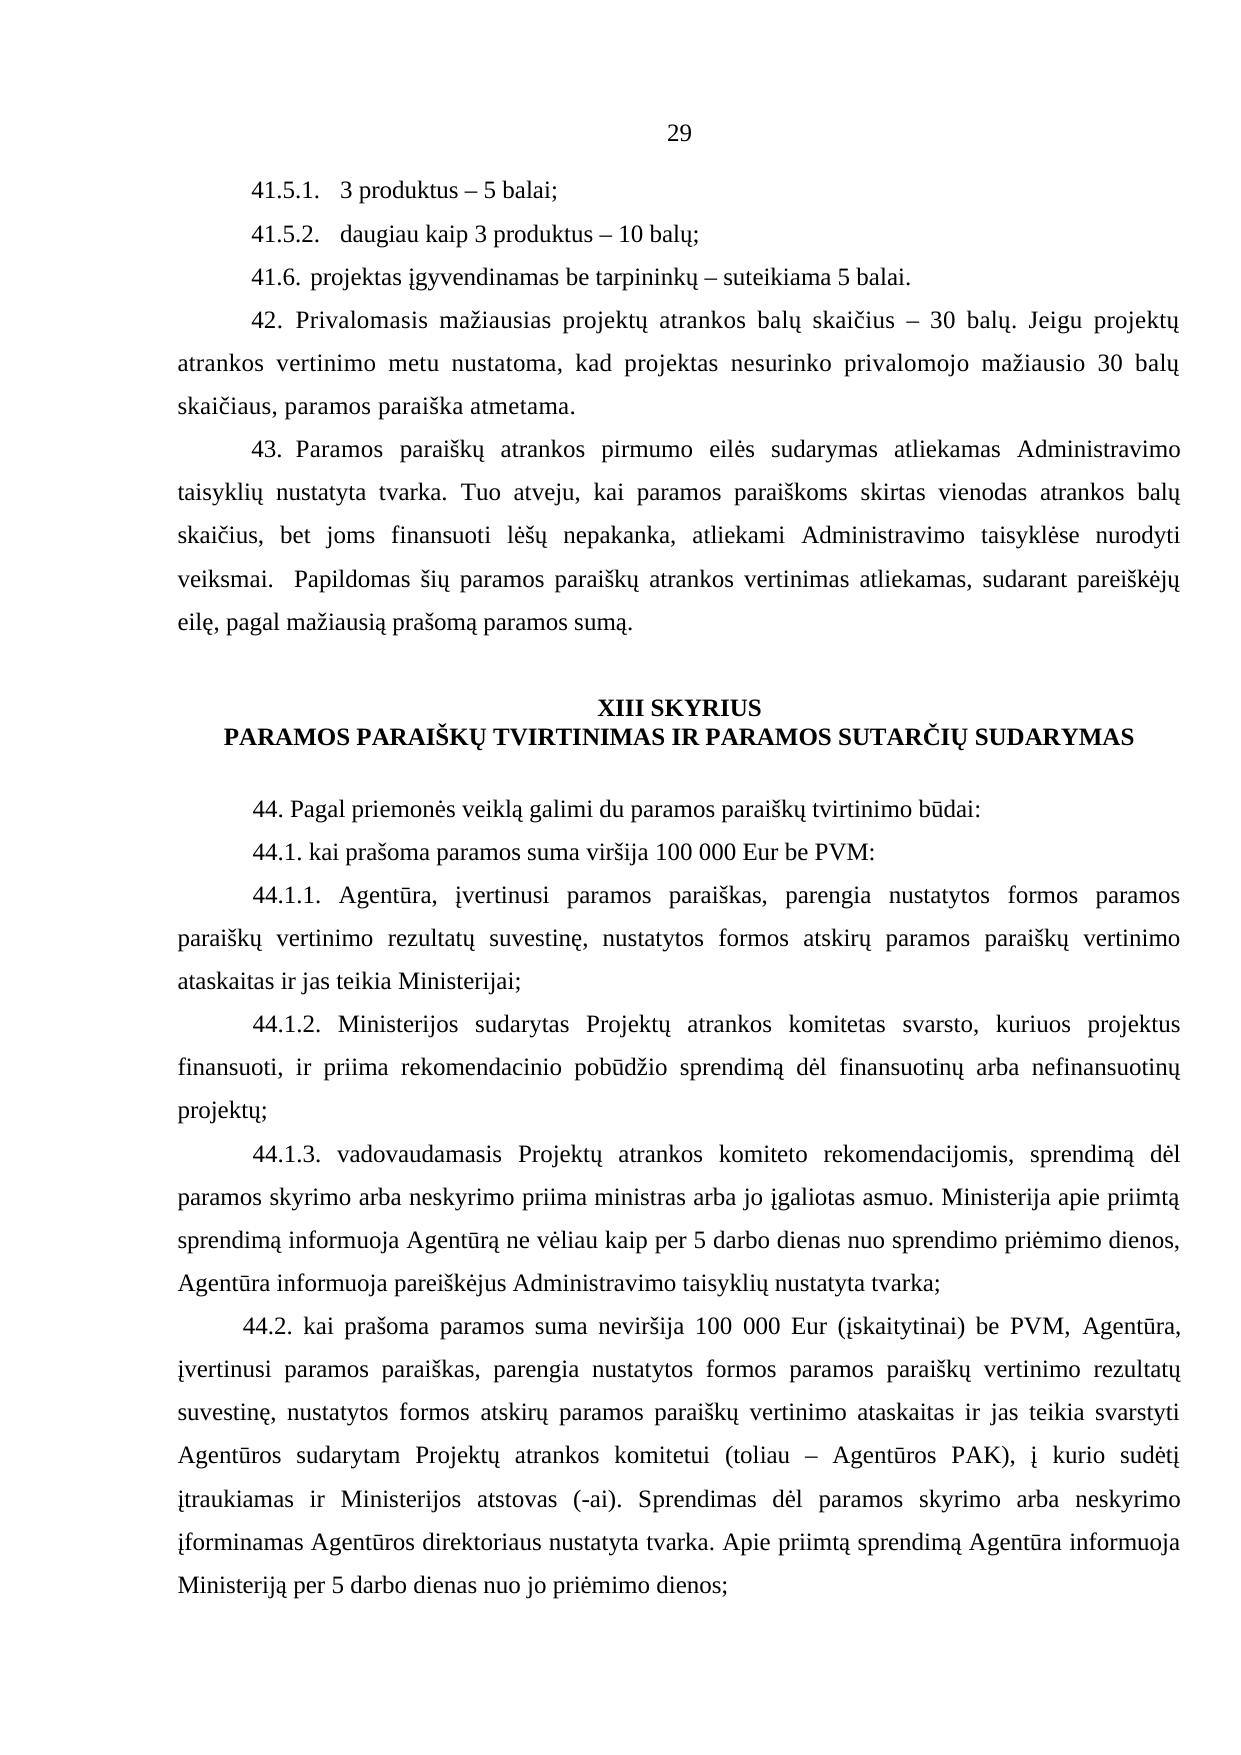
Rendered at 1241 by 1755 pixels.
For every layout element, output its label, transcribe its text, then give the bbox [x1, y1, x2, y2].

text 41.6. projektas įgyvendinamas be tarpininkų – suteikiama 5 balai. [177, 262, 1181, 291]
text 41.5.1. 3 produktus – 5 balai; [177, 176, 1181, 204]
text PARAMOS PARAIŠKŲ TVIRTINIMAS IR PARAMOS SUTARČIŲ SUDARYMAS [177, 722, 1181, 751]
text 44.1.2. Ministerijos sudarytas Projektų atrankos komitetas svarsto, kuriuos projektus finansuoti, ir priima rekomendacinio pobūdžio sprendimą dėl finansuotinų arba nefinansuotinų projektų; [177, 1009, 1181, 1124]
text 44.2. kai prašoma paramos suma neviršija 100 000 Eur (įskaitytinai) be PVM, Agentūra, įvertinusi paramos paraiškas, parengia nustatytos formos paramos paraiškų vertinimo rezultatų suvestinę, nustatytos formos atskirų paramos paraiškų vertinimo ataskaitas ir jas teikia svarstyti Agentūros sudarytam Projektų atrankos komitetui (toliau – Agentūros PAK), į kurio sudėtį įtraukiamas ir Ministerijos atstovas (-ai). Sprendimas dėl paramos skyrimo arba neskyrimo įforminamas Agentūros direktoriaus nustatyta tvarka. Apie priimtą sprendimą Agentūra informuoja Ministeriją per 5 darbo dienas nuo jo priėmimo dienos; [177, 1311, 1181, 1599]
text 41.5.2. daugiau kaip 3 produktus – 10 balų; [177, 219, 1181, 247]
text 44.1.1. Agentūra, įvertinusi paramos paraiškas, parengia nustatytos formos paramos paraiškų vertinimo rezultatų suvestinę, nustatytos formos atskirų paramos paraiškų vertinimo ataskaitas ir jas teikia Ministerijai; [177, 880, 1181, 995]
text 42. Privalomasis mažiausias projektų atrankos balų skaičius – 30 balų. Jeigu projektų atrankos vertinimo metu nustatoma, kad projektas nesurinko privalomojo mažiausio 30 balų skaičiaus, paramos paraiška atmetama. [177, 305, 1181, 420]
text 44.1.3. vadovaudamasis Projektų atrankos komiteto rekomendacijomis, sprendimą dėl paramos skyrimo arba neskyrimo priima ministras arba jo įgaliotas asmuo. Ministerija apie priimtą sprendimą informuoja Agentūrą ne vėliau kaip per 5 darbo dienas nuo sprendimo priėmimo dienos, Agentūra informuoja pareiškėjus Administravimo taisyklių nustatyta tvarka; [177, 1139, 1181, 1297]
text 43. Paramos paraiškų atrankos pirmumo eilės sudarymas atliekamas Administravimo taisyklių nustatyta tvarka. Tuo atveju, kai paramos paraiškoms skirtas vienodas atrankos balų skaičius, bet joms finansuoti lėšų nepakanka, atliekami Administravimo taisyklėse nurodyti veiksmai. Papildomas šių paramos paraiškų atrankos vertinimas atliekamas, sudarant pareiškėjų eilę, pagal mažiausią prašomą paramos sumą. [177, 434, 1181, 636]
text 44. Pagal priemonės veiklą galimi du paramos paraiškų tvirtinimo būdai: [177, 794, 1181, 822]
text XIII SKYRIUS [177, 693, 1181, 722]
text 44.1. kai prašoma paramos suma viršija 100 000 Eur be PVM: [177, 837, 1181, 866]
